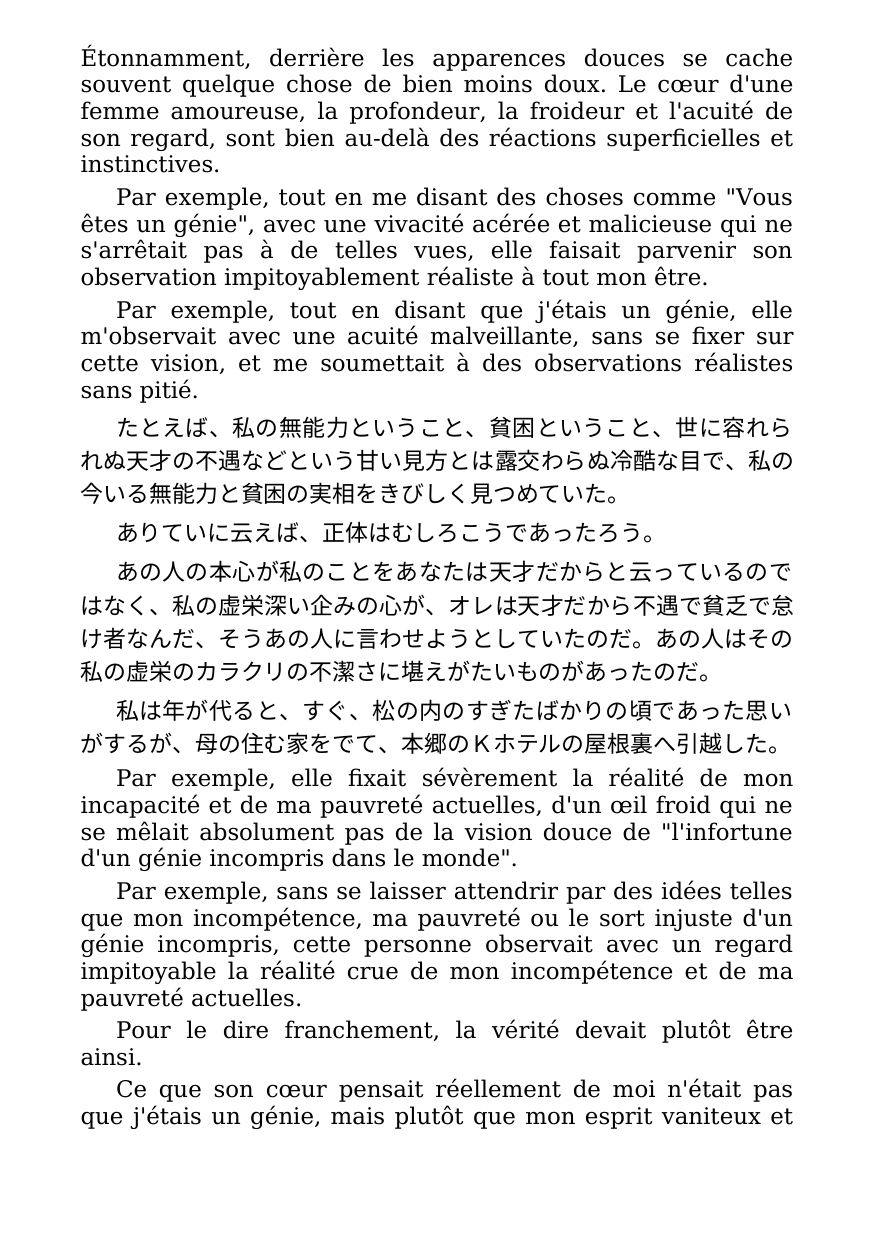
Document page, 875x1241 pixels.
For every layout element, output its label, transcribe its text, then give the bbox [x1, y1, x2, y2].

text Par exemple, tout en me disant des choses comme "Vous êtes un génie", avec une vivacité acérée et malicieuse qui ne s'arrêtait pas à de telles vues, elle faisait parvenir son observation impitoyablement réaliste à tout mon être. [80, 184, 794, 291]
text Étonnamment, derrière les apparences douces se cache souvent quelque chose de bien moins doux. Le cœur d'une femme amoureuse, la profondeur, la froideur et l'acuité de son regard, sont bien au-delà des réactions superficielles et instinctives. [80, 45, 794, 178]
text Ce que son cœur pensait réellement de moi n'était pas que j'étais un génie, mais plutôt que mon esprit vaniteux et [80, 1077, 794, 1130]
text Pour le dire franchement, la vérité devait plutôt être ainsi. [80, 1017, 794, 1071]
text Par exemple, tout en disant que j'étais un génie, elle m'observait avec une acuité malveillante, sans se fixer sur cette vision, et me soumettait à des observations réalistes sans pitié. [80, 297, 794, 403]
text 私は年が代ると、すぐ、松の内のすぎたばかりの頃であった思いがするが、母の住む家をでて、本郷のＫホテルの屋根裏へ引越した。 [80, 693, 794, 759]
text Par exemple, elle fixait sévèrement la réalité de mon incapacité et de ma pauvreté actuelles, d'un œil froid qui ne se mêlait absolument pas de la vision douce de "l'infortune d'un génie incompris dans le monde". [80, 766, 794, 872]
text ありていに云えば、正体はむしろこうであったろう。 [80, 515, 794, 548]
text あの人の本心が私のことをあなたは天才だからと云っているのではなく、私の虚栄深い企みの心が、オレは天才だから不遇で貧乏で怠け者なんだ、そうあの人に言わせようとしていたのだ。あの人はその私の虚栄のカラクリの不潔さに堪えがたいものがあったのだ。 [80, 554, 794, 687]
text たとえば、私の無能力ということ、貧困ということ、世に容れられぬ天才の不遇などという甘い見方とは露交わらぬ冷酷な目で、私の今いる無能力と貧困の実相をきびしく見つめていた。 [80, 409, 794, 509]
text Par exemple, sans se laisser attendrir par des idées telles que mon incompétence, ma pauvreté ou le sort injuste d'un génie incompris, cette personne observait avec un regard impitoyable la réalité crue de mon incompétence et de ma pauvreté actuelles. [80, 878, 794, 1011]
